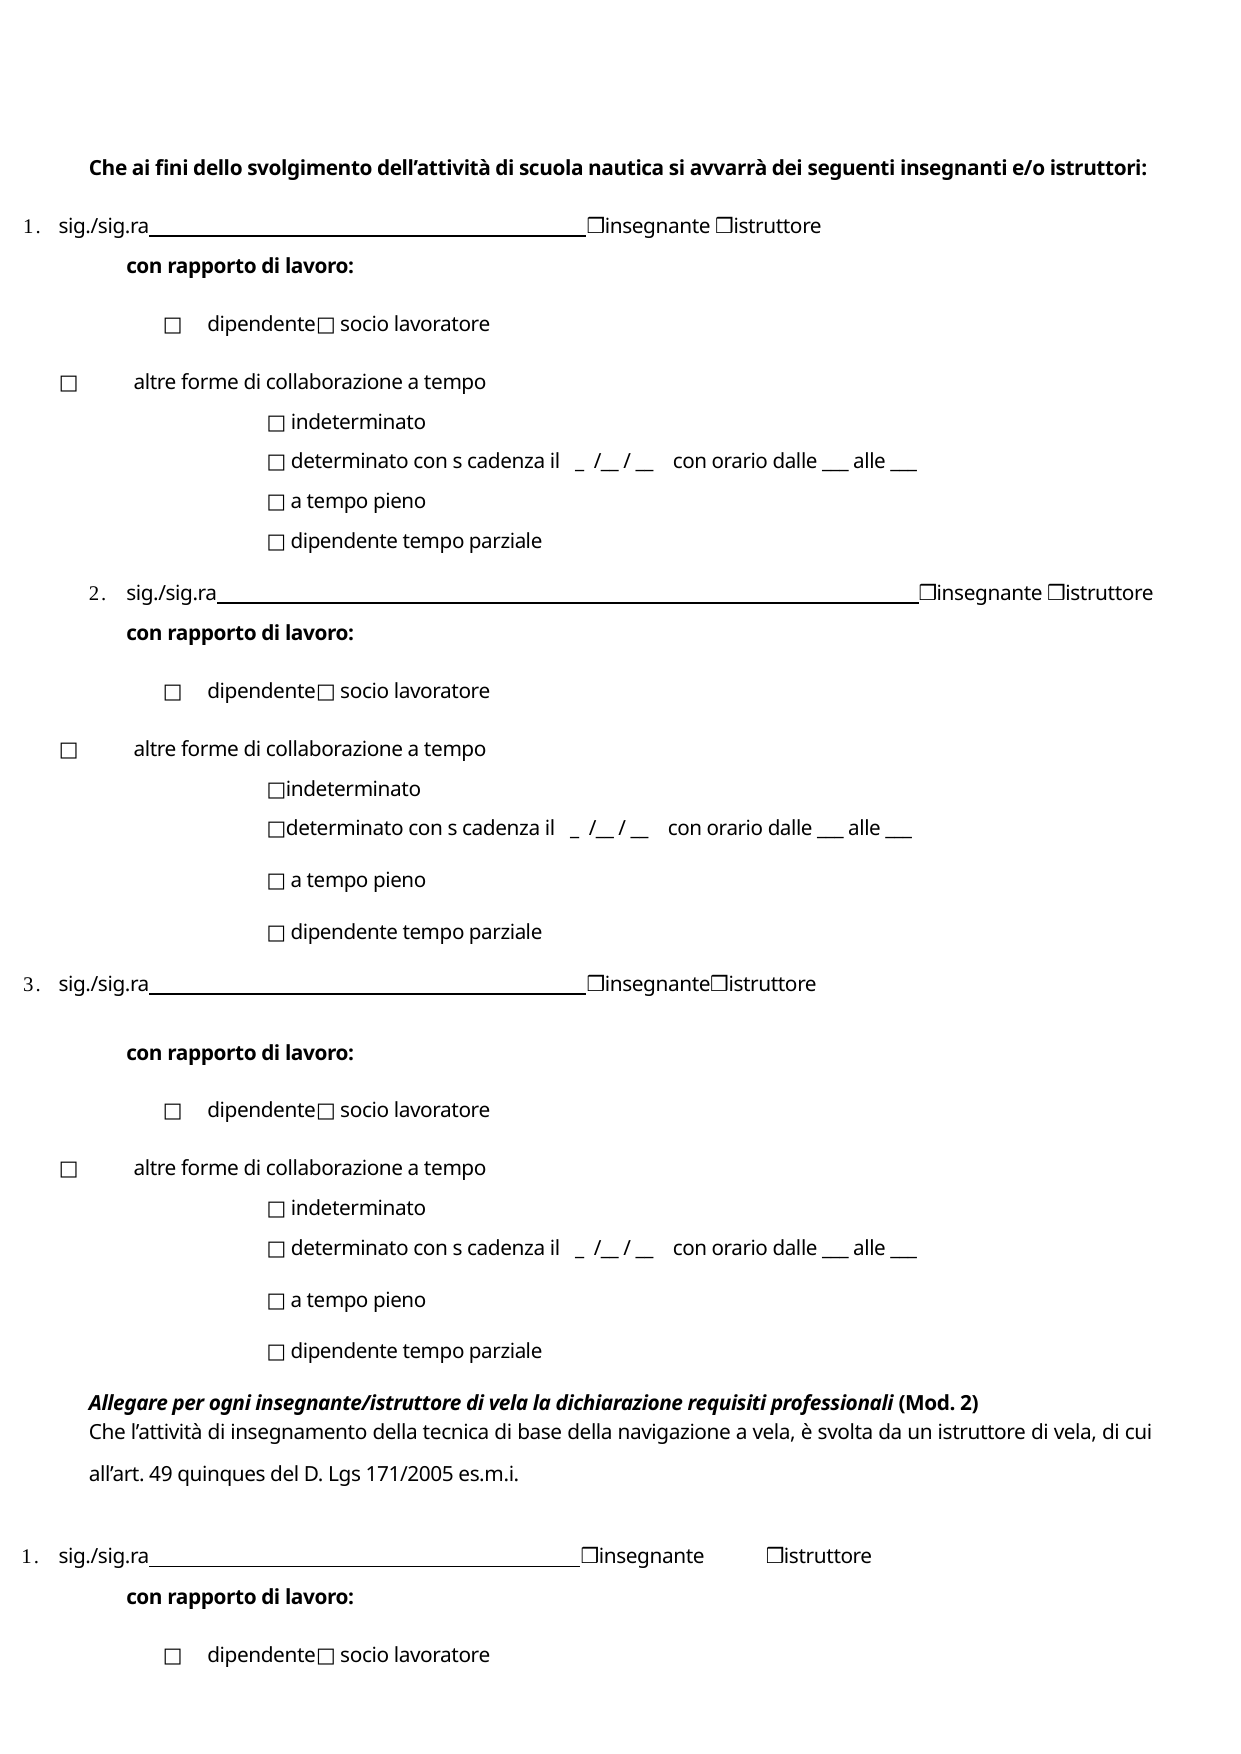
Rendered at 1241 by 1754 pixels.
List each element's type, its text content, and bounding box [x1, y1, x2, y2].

text □indeterminato [266, 774, 1157, 802]
text □ a tempo pieno [266, 865, 1157, 894]
list dipendente □ socio lavoratore [163, 676, 1178, 704]
list sig./sig.ra ❒insegnante ❒istruttore [88, 578, 1178, 606]
list altre forme di collaborazione a tempo [58, 1153, 1157, 1182]
text □ indeterminato [266, 407, 1157, 435]
subtitle con rapporto di lavoro: [126, 251, 1178, 280]
list altre forme di collaborazione a tempo [58, 367, 1157, 395]
text □ a tempo pieno [266, 486, 1157, 515]
text Che l’attività di insegnamento della tecnica di base della navigazione a vela, è svolta da un istruttore di vela, di cui all’art. 49 quinques del D. Lgs 171/2005 es.m.i. [89, 1417, 1153, 1488]
text □determinato con s cadenza il _ /__ / __ con orario dalle ___ alle ___ [266, 813, 1157, 842]
list sig./sig.ra ❒insegnante ❒istruttore [21, 1542, 1178, 1570]
subtitle con rapporto di lavoro: [126, 1582, 1178, 1610]
text □ dipendente tempo parziale [266, 917, 1157, 945]
subtitle con rapporto di lavoro: [126, 1038, 1178, 1066]
text □ dipendente tempo parziale [266, 526, 1157, 554]
text □ determinato con s cadenza il _ /__ / __ con orario dalle ___ alle ___ [266, 1233, 1157, 1261]
text Allegare per ogni insegnante/istruttore di vela la dichiarazione requisiti professionali (Mod. 2) [89, 1388, 1178, 1417]
list altre forme di collaborazione a tempo [58, 734, 1157, 762]
list dipendente □ socio lavoratore [163, 1640, 1178, 1668]
subtitle con rapporto di lavoro: [126, 618, 1178, 647]
list sig./sig.ra ❒insegnante ❒istruttore [23, 211, 1178, 239]
text □ determinato con s cadenza il _ /__ / __ con orario dalle ___ alle ___ [266, 447, 1157, 475]
text □ indeterminato [266, 1193, 1157, 1222]
list dipendente □ socio lavoratore [163, 309, 1178, 338]
list dipendente □ socio lavoratore [163, 1096, 1178, 1124]
text Che ai fini dello svolgimento dell’attività di scuola nautica si avvarrà dei seguenti insegnanti e/o istruttori: [89, 153, 1178, 182]
text □ dipendente tempo parziale [266, 1337, 1157, 1365]
text □ a tempo pieno [266, 1285, 1157, 1313]
list sig./sig.ra ❒insegnante❒istruttore [23, 969, 1178, 998]
